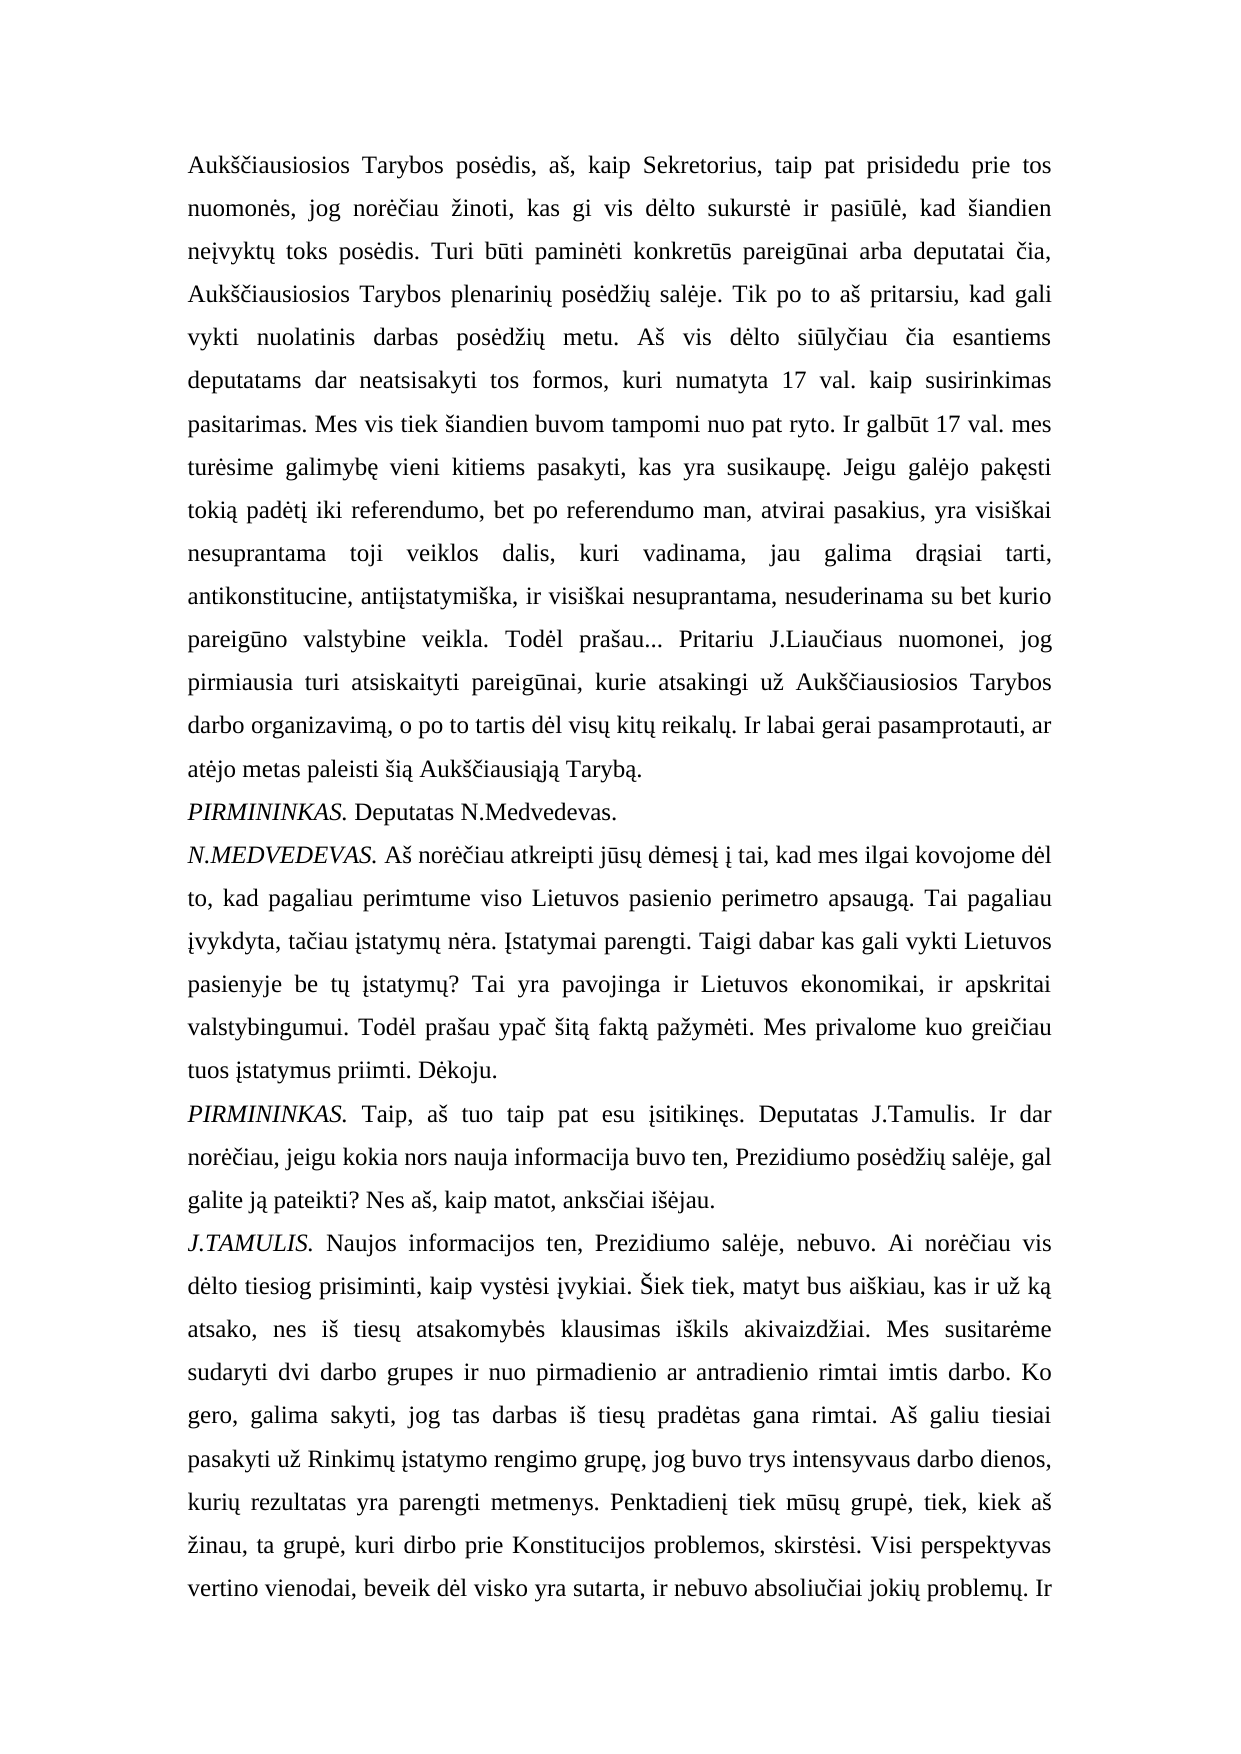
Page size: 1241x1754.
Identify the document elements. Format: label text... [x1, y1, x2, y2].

text N.MEDVEDEVAS. Aš norėčiau atkreipti jūsų dėmesį į tai, kad mes ilgai kovojome dėl to, kad pagaliau perimtume viso Lietuvos pasienio perimetro apsaugą. Tai pagaliau įvykdyta, tačiau įstatymų nėra. Įstatymai parengti. Taigi dabar kas gali vykti Lietuvos pasienyje be tų įstatymų? Tai yra pavojinga ir Lietuvos ekonomikai, ir apskritai valstybingumui. Todėl prašau ypač šitą faktą pažymėti. Mes privalome kuo greičiau tuos įstatymus priimti. Dėkoju. [187, 840, 1053, 1084]
text J.TAMULIS. Naujos informacijos ten, Prezidiumo salėje, nebuvo. Ai norėčiau vis dėlto tiesiog prisiminti, kaip vystėsi įvykiai. Šiek tiek, matyt bus aiškiau, kas ir už ką atsako, nes iš tiesų atsakomybės klausimas iškils akivaizdžiai. Mes susitarėme sudaryti dvi darbo grupes ir nuo pirmadienio ar antradienio rimtai imtis darbo. Ko gero, galima sakyti, jog tas darbas iš tiesų pradėtas gana rimtai. Aš galiu tiesiai pasakyti už Rinkimų įstatymo rengimo grupę, jog buvo trys intensyvaus darbo dienos, kurių rezultatas yra parengti metmenys. Penktadienį tiek mūsų grupė, tiek, kiek aš žinau, ta grupė, kuri dirbo prie Konstitucijos problemos, skirstėsi. Visi perspektyvas vertino vienodai, beveik dėl visko yra sutarta, ir nebuvo absoliučiai jokių problemų. Ir [187, 1228, 1053, 1602]
text PIRMININKAS. Deputatas N.Medvedevas. [187, 797, 1053, 826]
text PIRMININKAS. Taip, aš tuo taip pat esu įsitikinęs. Deputatas J.Tamulis. Ir dar norėčiau, jeigu kokia nors nauja informacija buvo ten, Prezidiumo posėdžių salėje, gal galite ją pateikti? Nes aš, kaip matot, anksčiai išėjau. [187, 1099, 1053, 1214]
text Aukščiausiosios Tarybos posėdis, aš, kaip Sekretorius, taip pat prisidedu prie tos nuomonės, jog norėčiau žinoti, kas gi vis dėlto sukurstė ir pasiūlė, kad šiandien neįvyktų toks posėdis. Turi būti paminėti konkretūs pareigūnai arba deputatai čia, Aukščiausiosios Tarybos plenarinių posėdžių salėje. Tik po to aš pritarsiu, kad gali vykti nuolatinis darbas posėdžių metu. Aš vis dėlto siūlyčiau čia esantiems deputatams dar neatsisakyti tos formos, kuri numatyta 17 val. kaip susirinkimas pasitarimas. Mes vis tiek šiandien buvom tampomi nuo pat ryto. Ir galbūt 17 val. mes turėsime galimybę vieni kitiems pasakyti, kas yra susikaupę. Jeigu galėjo pakęsti tokią padėtį iki referendumo, bet po referendumo man, atvirai pasakius, yra visiškai nesuprantama toji veiklos dalis, kuri vadinama, jau galima drąsiai tarti, antikonstitucine, antiįstatymiška, ir visiškai nesuprantama, nesuderinama su bet kurio pareigūno valstybine veikla. Todėl prašau... Pritariu J.Liaučiaus nuomonei, jog pirmiausia turi atsiskaityti pareigūnai, kurie atsakingi už Aukščiausiosios Tarybos darbo organizavimą, o po to tartis dėl visų kitų reikalų. Ir labai gerai pasamprotauti, ar atėjo metas paleisti šią Aukščiausiąją Tarybą. [187, 150, 1053, 782]
